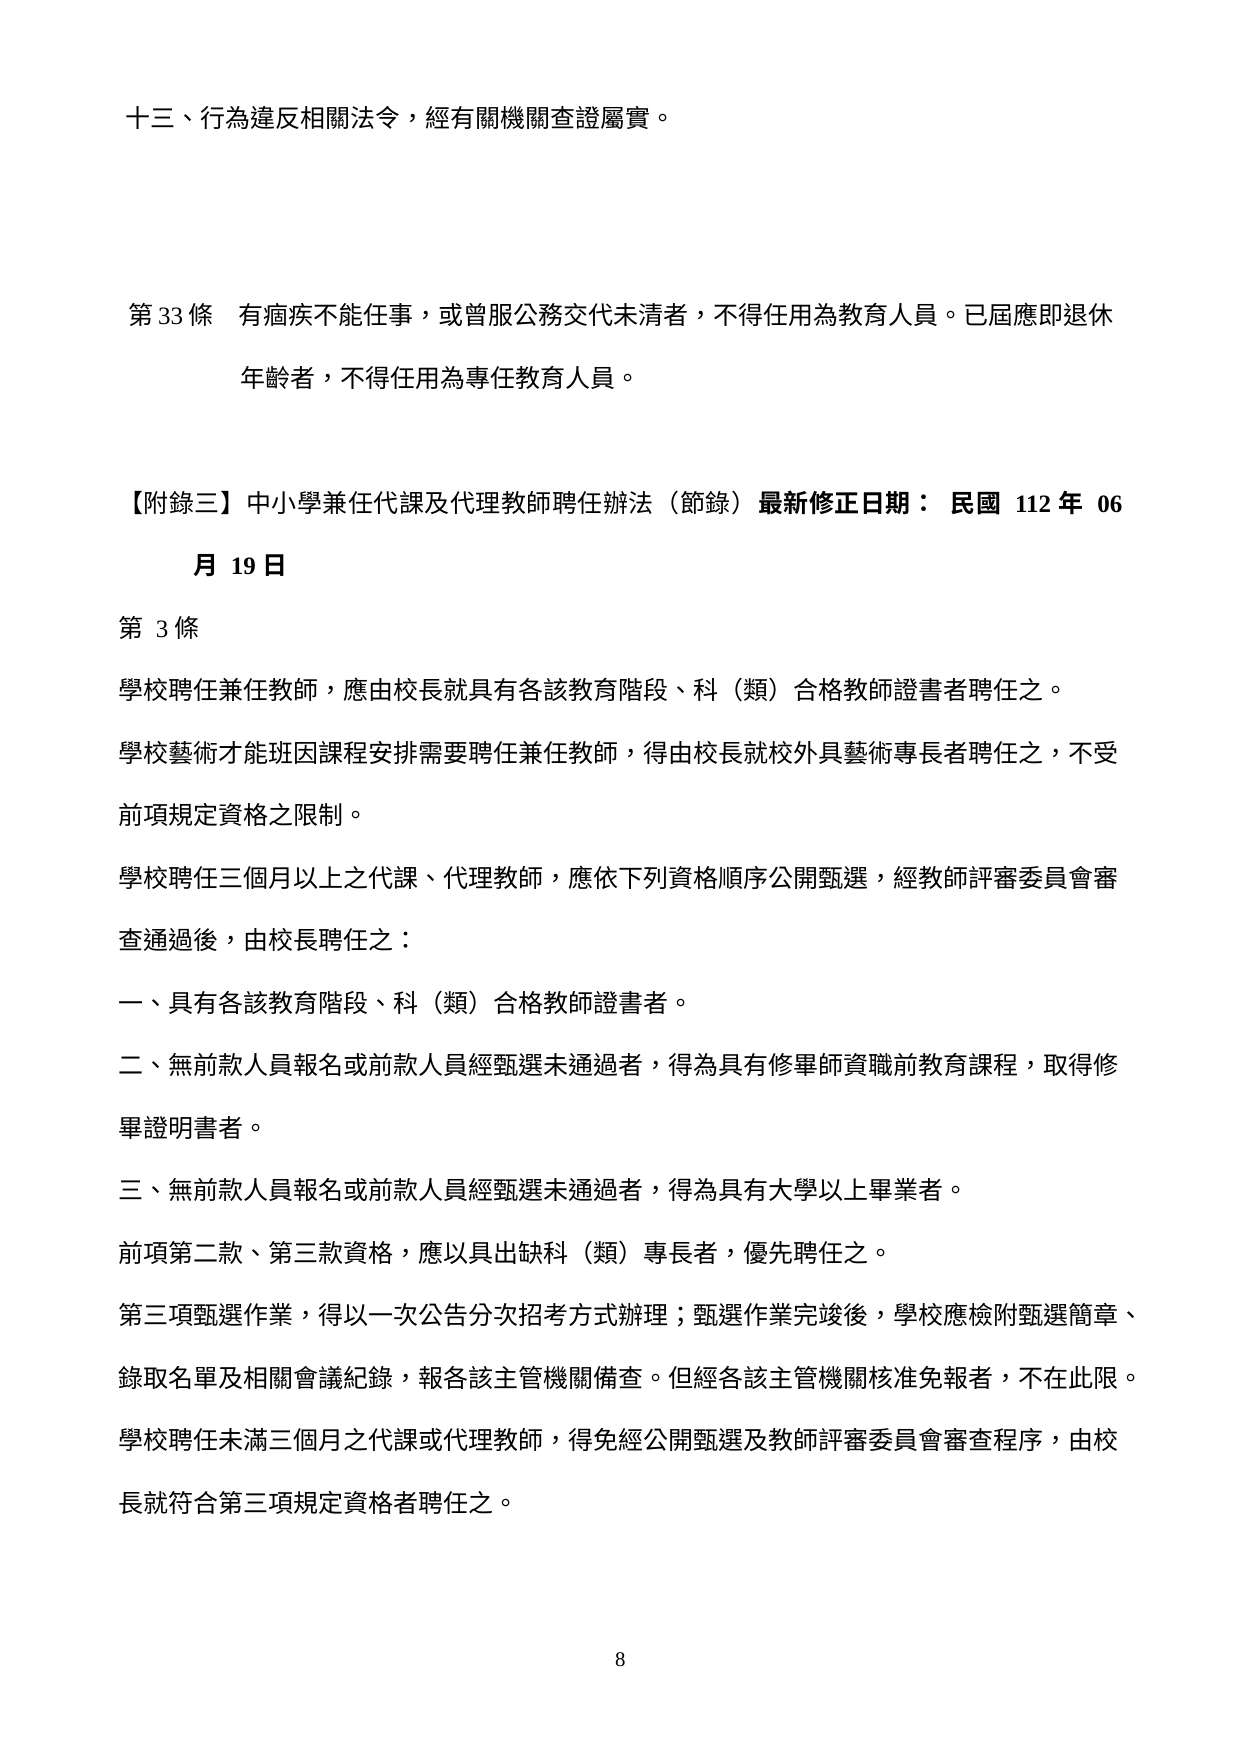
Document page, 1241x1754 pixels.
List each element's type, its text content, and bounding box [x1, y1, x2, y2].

table_header 十三、行為違反相關法令，經有關機關查證屬實。 [123, 73, 1117, 139]
text 學校聘任三個月以上之代課、代理教師，應依下列資格順序公開甄選，經教師評審委員會審查通過後，由校長聘任之： [118, 835, 1122, 960]
text 二、無前款人員報名或前款人員經甄選未通過者，得為具有修畢師資職前教育課程，取得修畢證明書者。 [118, 1022, 1122, 1147]
text 第33條 有痼疾不能任事，或曾服公務交代未清者，不得任用為教育人員。已屆應即退休年齡者，不得任用為專任教育人員。 [128, 272, 1122, 397]
text 三、無前款人員報名或前款人員經甄選未通過者，得為具有大學以上畢業者。 [118, 1147, 1122, 1210]
text 學校藝術才能班因課程安排需要聘任兼任教師，得由校長就校外具藝術專長者聘任之，不受前項規定資格之限制。 [118, 710, 1122, 835]
text 一、具有各該教育階段、科（類）合格教師證書者。 [118, 960, 1122, 1022]
text 第 3 條 [118, 585, 1122, 647]
text 前項第二款、第三款資格，應以具出缺科（類）專長者，優先聘任之。 [118, 1210, 1122, 1272]
text 學校聘任未滿三個月之代課或代理教師，得免經公開甄選及教師評審委員會審查程序，由校長就符合第三項規定資格者聘任之。 [118, 1397, 1122, 1522]
text 【附錄三】中小學兼任代課及代理教師聘任辦法（節錄）最新修正日期： 民國 112 年 06 月 19 日 [118, 460, 1122, 585]
table_header [118, 72, 1122, 203]
text 第三項甄選作業，得以一次公告分次招考方式辦理；甄選作業完竣後，學校應檢附甄選簡章、錄取名單及相關會議紀錄，報各該主管機關備查。但經各該主管機關核准免報者，不在此限。 [118, 1272, 1122, 1397]
text 學校聘任兼任教師，應由校長就具有各該教育階段、科（類）合格教師證書者聘任之。 [118, 647, 1122, 710]
